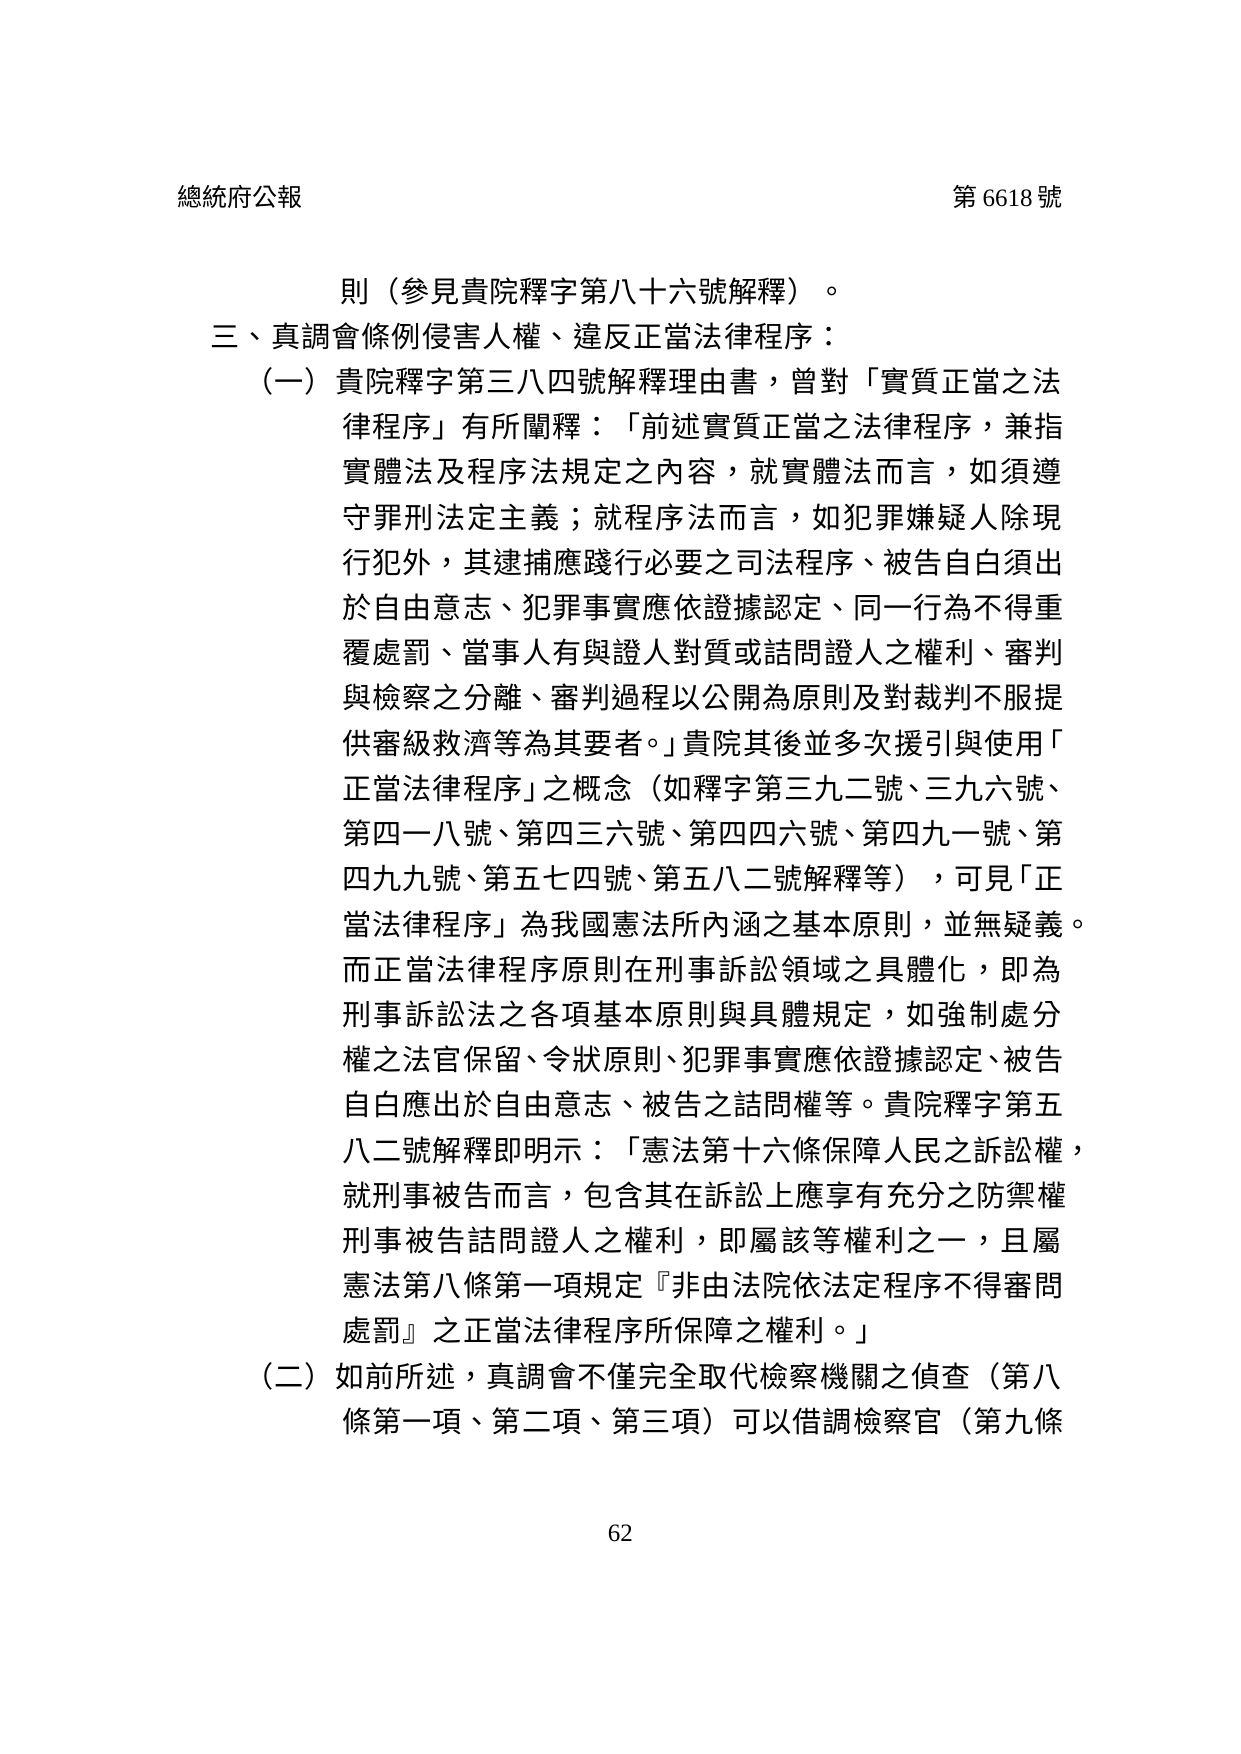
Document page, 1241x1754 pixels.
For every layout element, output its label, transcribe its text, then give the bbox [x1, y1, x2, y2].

text （二）如前所述，真調會不僅完全取代檢察機關之偵查（第八條第一項、第二項、第三項）可以借調檢察官（第九條第一項），指揮檢察官起訴（第十三條第一項），甚至干預法院獨立審判（第十三條第三項），在刑事司法上擁有完全之主導權，然而真調會條例第八條第四項卻規定：「本會行使職權，不受國家機密保護法、營業秘密法、刑事訴訟法及其他法律規定之限制。受請求之機關、團體或人員不得以涉及國家機密、營業秘密、偵查保密、個人隱私或其他任何理由規避、拖延或拒絕。」同條第六項亦規定：「本會或本會委員行使職權，得指定事項，要求有關機關、團體或個人提出說明或提供協助。受請求者不得以涉及國家機密、營業秘密、偵查保密、個人隱私或其他任何理由規避、拖延或拒絕。」同條第九項更規定：「本會或本會委員行使職權，認有必要時，得禁止被調查人或與其有關人員出境。」換言之，真調會可以恣意侵害人民之人身自由、居住及遷徙自由、財產權與隱私權等憲法基本人權，而完全不受刑事訴訟法等相關法律之限制，人民對於真調會之「糾問」，沒有任何對抗之權利。此種可怕的糾問制度，只能存在於極權體制之下，豈能見容於實施民主憲政與保障人權的我國？同時，真調會條例以政黨推薦、不具中立性且不具司法官資格者充任真調會委員，行使刑事司法權限，亦與正當法律程序原則意旨有違。 [244, 1351, 1063, 1441]
text （三）真調會條例破壞審檢分立：真調會不僅掌握個案之刑事偵查權，甚至可以指揮檢察官起訴（第十三條第一項規定：「本會調查結果，如有涉及刑事責任者，由調用之檢察官或軍事檢察官逕行起訴。」），並且法院審判所認定之事實必須與真調會所認定者相同（第十三條第三項規定：「本會調查結果，與法院確定判決之事實歧異者，得為再審之理由。」）換言之，除刑之執行外，真調會全盤掌握了刑事司法程序，成為審檢共同之上級指導員，嚴重破壞刑事訴訟上之權力分立，使審檢分立蕩然無存，顯然違反憲法第八十條規定與法治國原則（參見貴院釋字第八十六號解釋）。 [244, 266, 1063, 311]
text 三、真調會條例侵害人權、違反正當法律程序： [210, 311, 1063, 356]
text （一）貴院釋字第三八四號解釋理由書，曾對「實質正當之法律程序」有所闡釋：「前述實質正當之法律程序，兼指實體法及程序法規定之內容，就實體法而言，如須遵守罪刑法定主義；就程序法而言，如犯罪嫌疑人除現行犯外，其逮捕應踐行必要之司法程序、被告自白須出於自由意志、犯罪事實應依證據認定、同一行為不得重覆處罰、當事人有與證人對質或詰問證人之權利、審判與檢察之分離、審判過程以公開為原則及對裁判不服提供審級救濟等為其要者。」貴院其後並多次援引與使用「正當法律程序」之概念（如釋字第三九二號、三九六號、第四一八號、第四三六號、第四四六號、第四九一號、第四九九號、第五七四號、第五八二號解釋等），可見「正當法律程序」為我國憲法所內涵之基本原則，並無疑義。而正當法律程序原則在刑事訴訟領域之具體化，即為刑事訴訟法之各項基本原則與具體規定，如強制處分權之法官保留、令狀原則、犯罪事實應依證據認定、被告自白應出於自由意志、被告之詰問權等。貴院釋字第五八二號解釋即明示：「憲法第十六條保障人民之訴訟權，就刑事被告而言，包含其在訴訟上應享有充分之防禦權。刑事被告詰問證人之權利，即屬該等權利之一，且屬憲法第八條第一項規定『非由法院依法定程序不得審問處罰』之正當法律程序所保障之權利。」 [244, 356, 1063, 1351]
